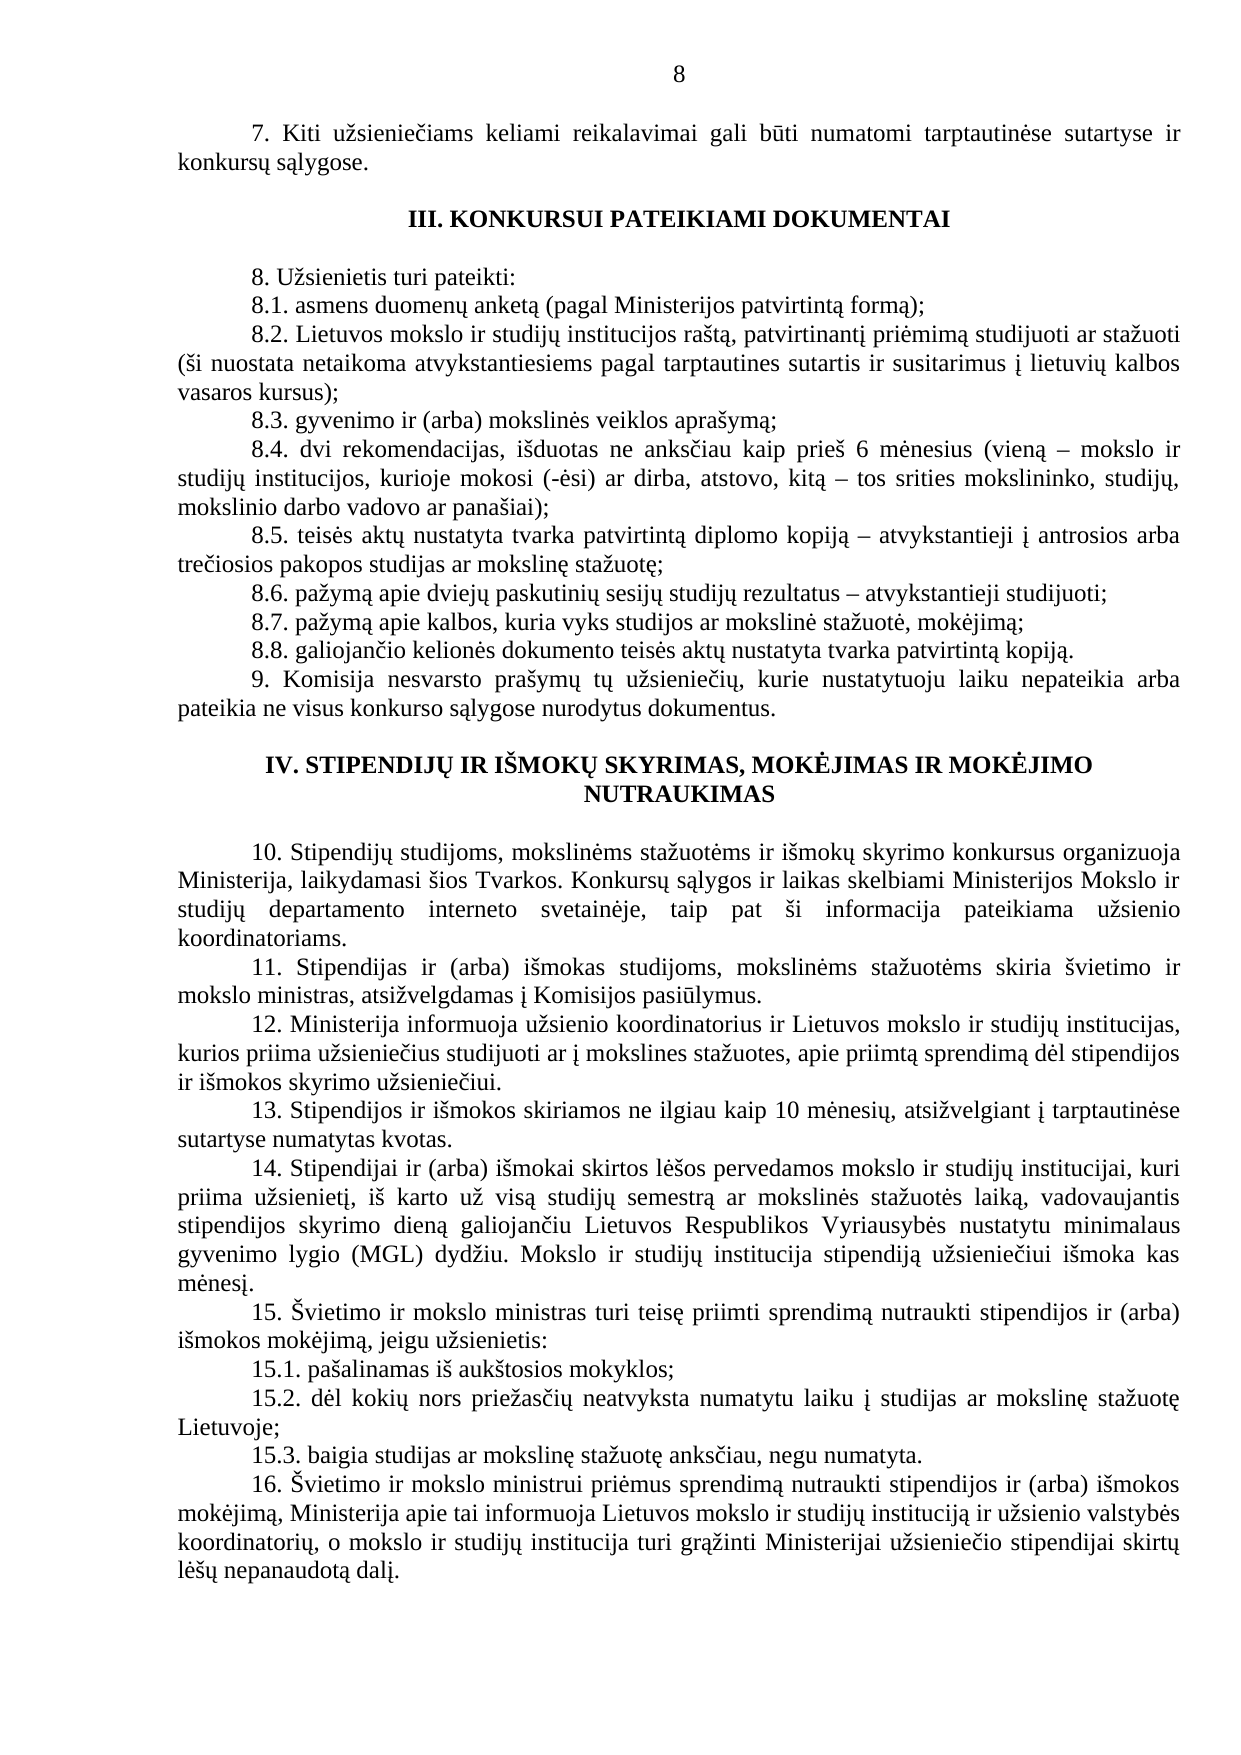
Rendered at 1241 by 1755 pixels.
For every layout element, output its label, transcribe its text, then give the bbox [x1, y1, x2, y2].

text 9. Komisija nesvarsto prašymų tų užsieniečių, kurie nustatytuoju laiku nepateikia arba pateikia ne visus konkurso sąlygose nurodytus dokumentus. [177, 664, 1181, 722]
text 8.2. Lietuvos mokslo ir studijų institucijos raštą, patvirtinantį priėmimą studijuoti ar stažuoti (ši nuostata netaikoma atvykstantiesiems pagal tarptautines sutartis ir susitarimus į lietuvių kalbos vasaros kursus); [177, 319, 1181, 406]
text 7. Kiti užsieniečiams keliami reikalavimai gali būti numatomi tarptautinėse sutartyse ir konkursų sąlygose. [177, 118, 1181, 176]
text 16. Švietimo ir mokslo ministrui priėmus sprendimą nutraukti stipendijos ir (arba) išmokos mokėjimą, Ministerija apie tai informuoja Lietuvos mokslo ir studijų instituciją ir užsienio valstybės koordinatorių, o mokslo ir studijų institucija turi grąžinti Ministerijai užsieniečio stipendijai skirtų lėšų nepanaudotą dalį. [177, 1469, 1181, 1584]
text 10. Stipendijų studijoms, mokslinėms stažuotėms ir išmokų skyrimo konkursus organizuoja Ministerija, laikydamasi šios Tvarkos. Konkursų sąlygos ir laikas skelbiami Ministerijos Mokslo ir studijų departamento interneto svetainėje, taip pat ši informacija pateikiama užsienio koordinatoriams. [177, 837, 1181, 952]
text 13. Stipendijos ir išmokos skiriamos ne ilgiau kaip 10 mėnesių, atsižvelgiant į tarptautinėse sutartyse numatytas kvotas. [177, 1096, 1181, 1153]
text 15.3. baigia studijas ar mokslinę stažuotę anksčiau, negu numatyta. [177, 1441, 1181, 1469]
text IV. STIPENDIJŲ IR IŠMOKŲ SKYRIMAS, MOKĖJIMAS IR MOKĖJIMO [177, 751, 1181, 779]
text 8.5. teisės aktų nustatyta tvarka patvirtintą diplomo kopiją – atvykstantieji į antrosios arba trečiosios pakopos studijas ar mokslinę stažuotę; [177, 521, 1181, 578]
text 8.8. galiojančio kelionės dokumento teisės aktų nustatyta tvarka patvirtintą kopiją. [177, 636, 1181, 664]
text 8.6. pažymą apie dviejų paskutinių sesijų studijų rezultatus – atvykstantieji studijuoti; [177, 578, 1181, 607]
text 8.4. dvi rekomendacijas, išduotas ne anksčiau kaip prieš 6 mėnesius (vieną – mokslo ir studijų institucijos, kurioje mokosi (-ėsi) ar dirba, atstovo, kitą – tos srities mokslininko, studijų, mokslinio darbo vadovo ar panašiai); [177, 434, 1181, 521]
text 15.1. pašalinamas iš aukštosios mokyklos; [177, 1354, 1181, 1383]
text 12. Ministerija informuoja užsienio koordinatorius ir Lietuvos mokslo ir studijų institucijas, kurios priima užsieniečius studijuoti ar į mokslines stažuotes, apie priimtą sprendimą dėl stipendijos ir išmokos skyrimo užsieniečiui. [177, 1009, 1181, 1096]
text 15.2. dėl kokių nors priežasčių neatvyksta numatytu laiku į studijas ar mokslinę stažuotę Lietuvoje; [177, 1383, 1181, 1441]
text III. KONKURSUI PATEIKIAMI DOKUMENTAI [177, 204, 1181, 233]
text 8.7. pažymą apie kalbos, kuria vyks studijos ar mokslinė stažuotė, mokėjimą; [177, 607, 1181, 636]
text NUTRAUKIMAS [177, 779, 1181, 808]
text 11. Stipendijas ir (arba) išmokas studijoms, mokslinėms stažuotėms skiria švietimo ir mokslo ministras, atsižvelgdamas į Komisijos pasiūlymus. [177, 952, 1181, 1009]
text 15. Švietimo ir mokslo ministras turi teisę priimti sprendimą nutraukti stipendijos ir (arba) išmokos mokėjimą, jeigu užsienietis: [177, 1297, 1181, 1354]
text 8.3. gyvenimo ir (arba) mokslinės veiklos aprašymą; [177, 406, 1181, 434]
text 14. Stipendijai ir (arba) išmokai skirtos lėšos pervedamos mokslo ir studijų institucijai, kuri priima užsienietį, iš karto už visą studijų semestrą ar mokslinės stažuotės laiką, vadovaujantis stipendijos skyrimo dieną galiojančiu Lietuvos Respublikos Vyriausybės nustatytu minimalaus gyvenimo lygio (MGL) dydžiu. Mokslo ir studijų institucija stipendiją užsieniečiui išmoka kas mėnesį. [177, 1153, 1181, 1297]
text 8.1. asmens duomenų anketą (pagal Ministerijos patvirtintą formą); [177, 291, 1181, 319]
text 8. Užsienietis turi pateikti: [177, 262, 1181, 291]
